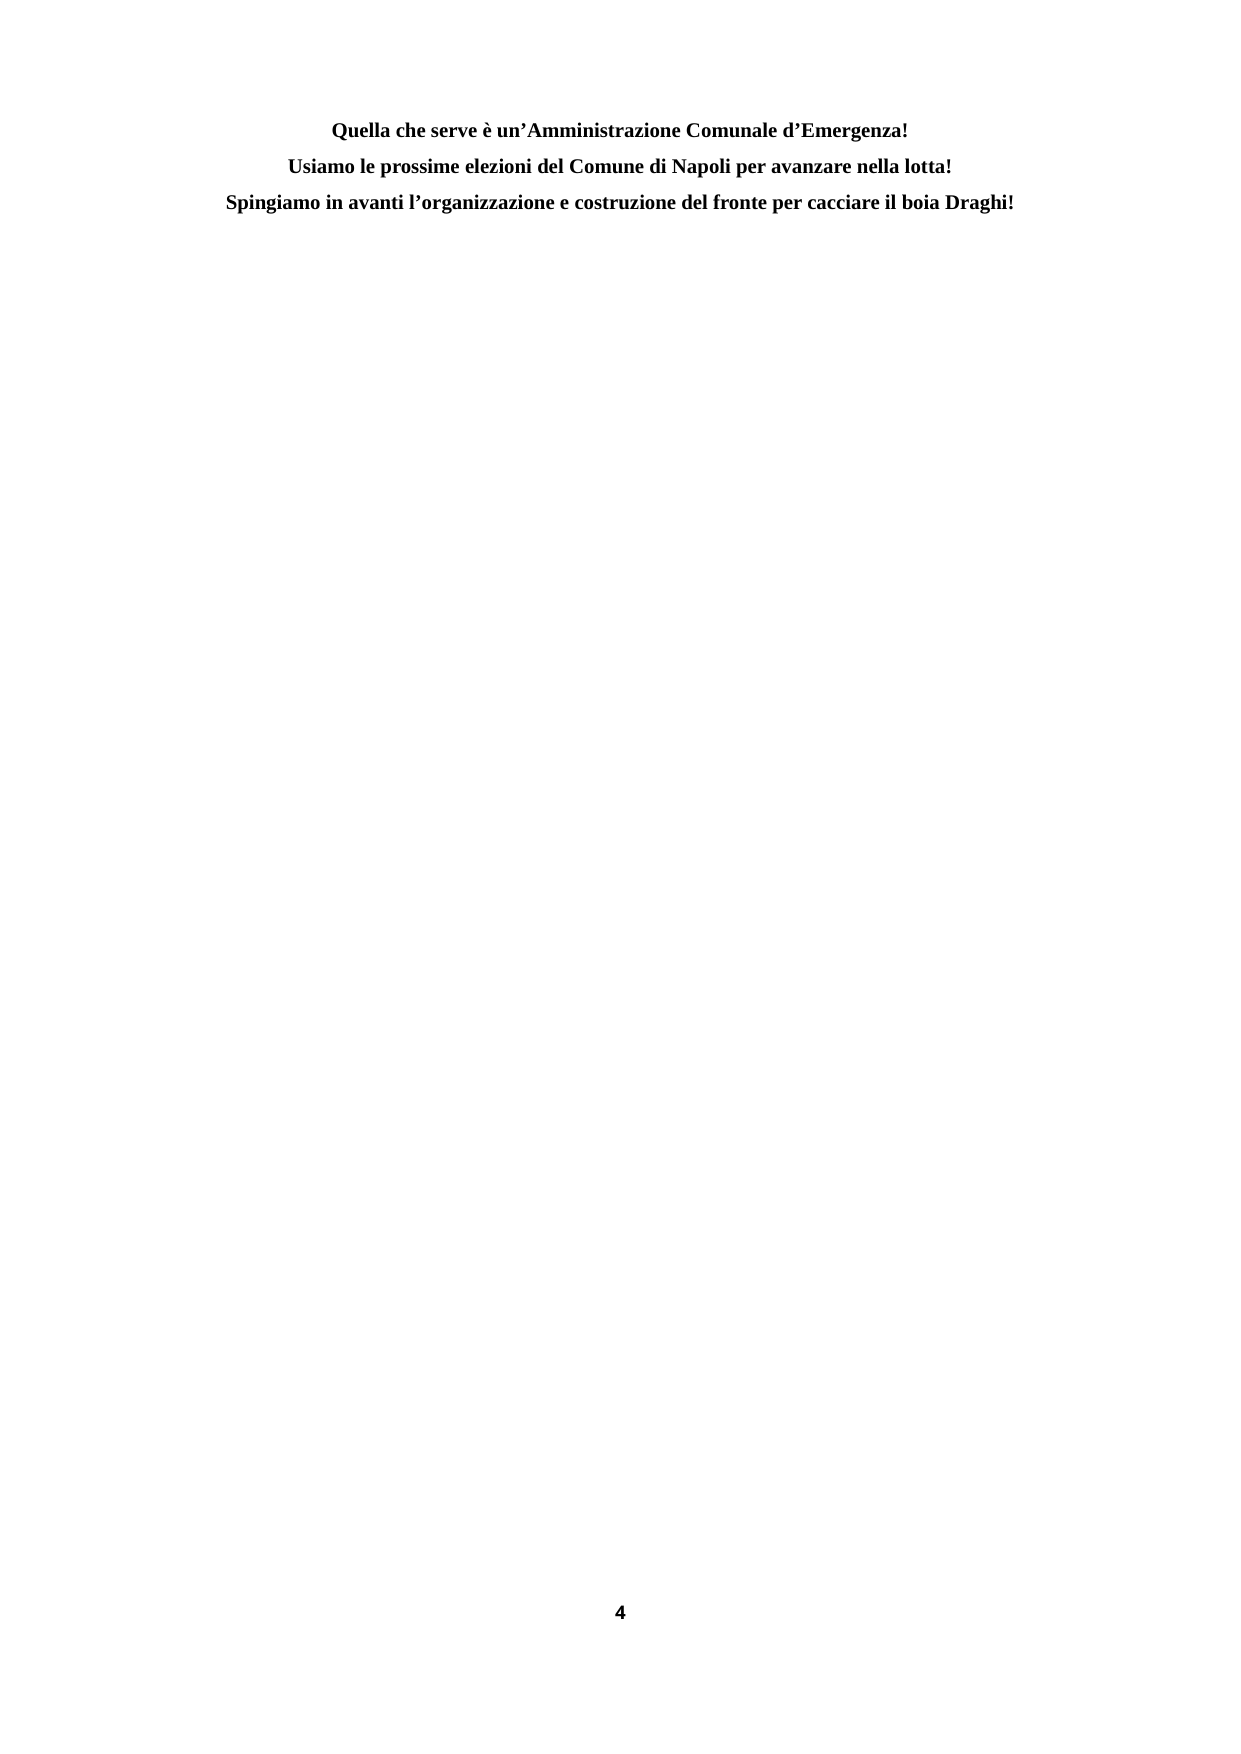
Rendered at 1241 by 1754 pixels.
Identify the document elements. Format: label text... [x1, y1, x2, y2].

text Quella che serve è un’Amministrazione Comunale d’Emergenza! [118, 118, 1122, 142]
text Spingiamo in avanti l’organizzazione e costruzione del fronte per cacciare il boia Draghi! [118, 190, 1122, 214]
text Usiamo le prossime elezioni del Comune di Napoli per avanzare nella lotta! [118, 154, 1122, 178]
